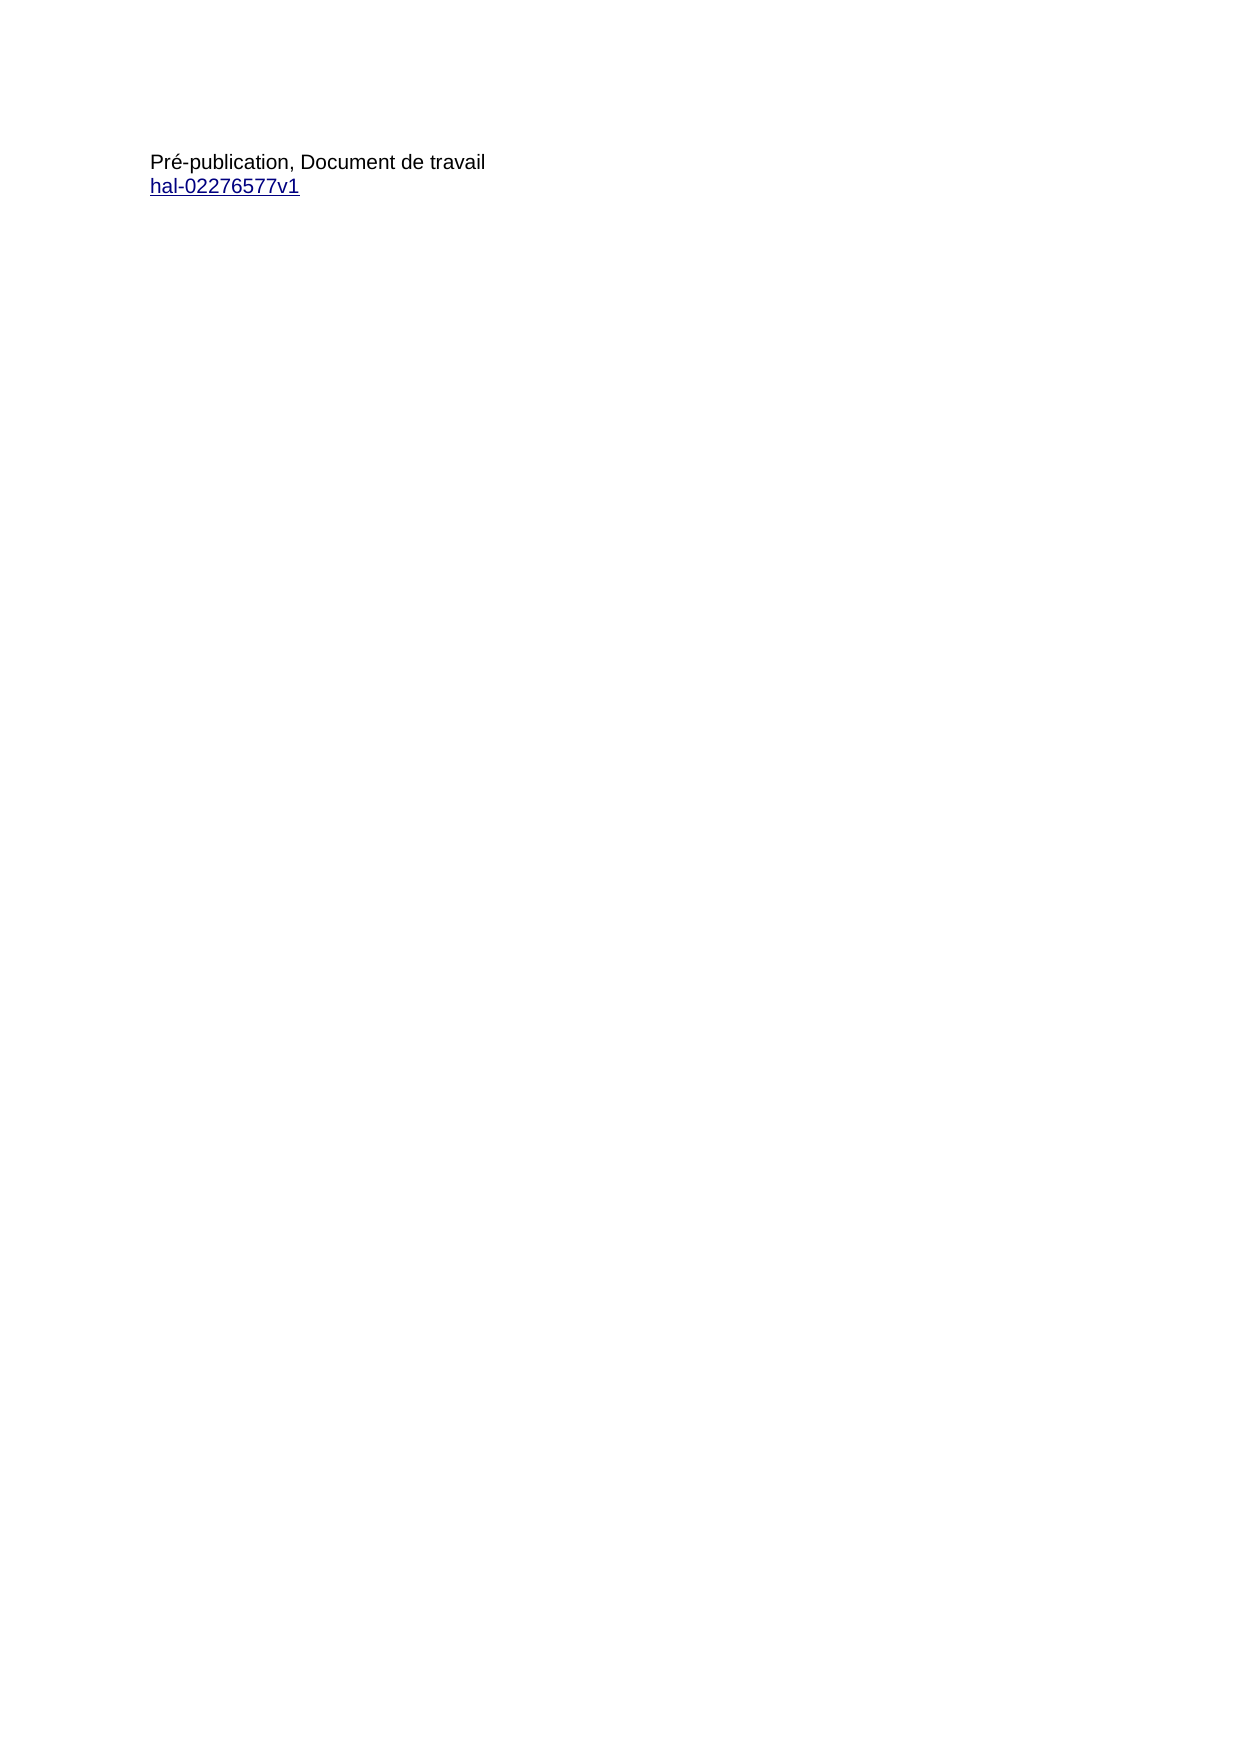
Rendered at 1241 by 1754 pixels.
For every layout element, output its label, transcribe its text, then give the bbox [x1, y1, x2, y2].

table_cell Pré-publication, Document de travail hal-02276577v1 [150, 150, 1090, 198]
